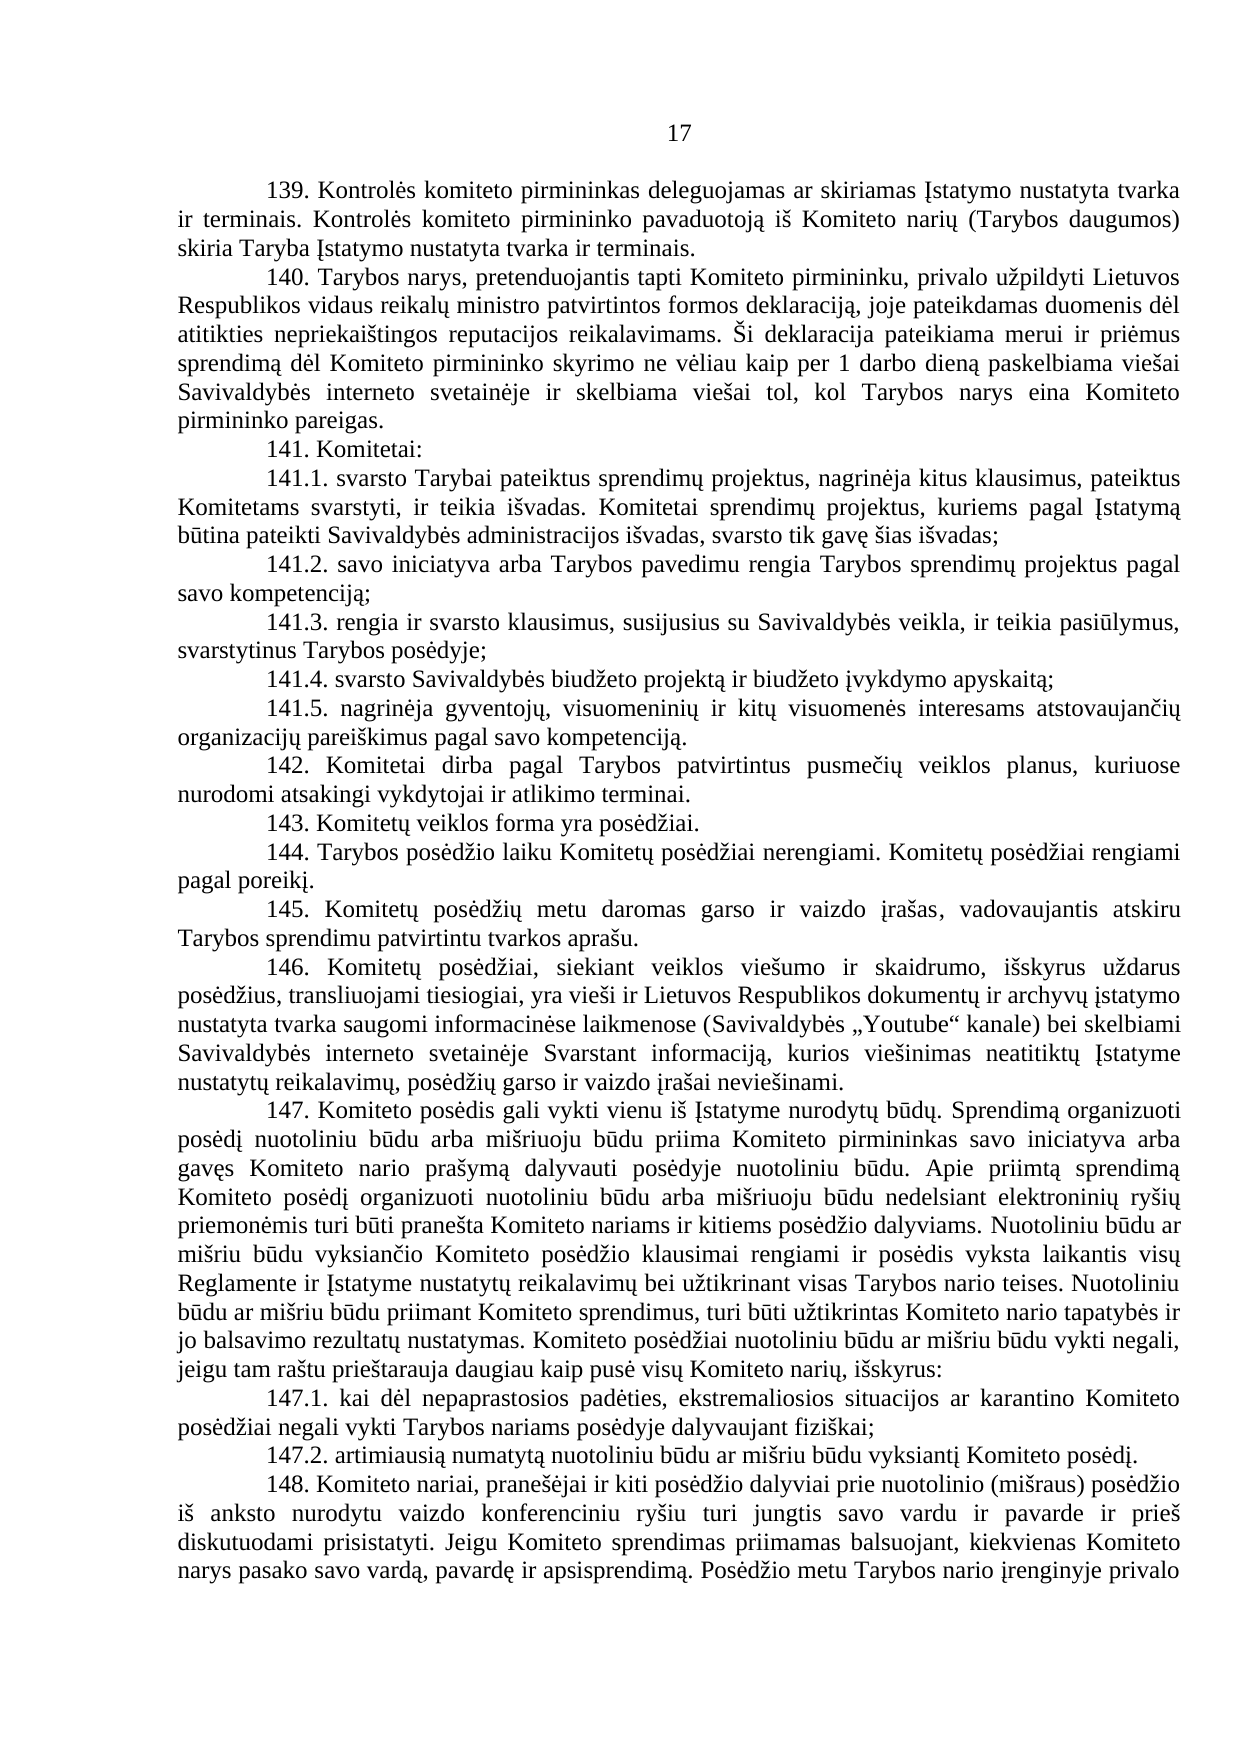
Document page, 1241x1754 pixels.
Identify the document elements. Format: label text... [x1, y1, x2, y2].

text 148. Komiteto nariai, pranešėjai ir kiti posėdžio dalyviai prie nuotolinio (mišraus) posėdžio iš anksto nurodytu vaizdo konferenciniu ryšiu turi jungtis savo vardu ir pavarde ir prieš diskutuodami prisistatyti. Jeigu Komiteto sprendimas priimamas balsuojant, kiekvienas Komiteto narys pasako savo vardą, pavardę ir apsisprendimą. Posėdžio metu Tarybos nario įrenginyje privalo [177, 1469, 1181, 1584]
text 143. Komitetų veiklos forma yra posėdžiai. [177, 808, 1181, 837]
text 141.5. nagrinėja gyventojų, visuomeninių ir kitų visuomenės interesams atstovaujančių organizacijų pareiškimus pagal savo kompetenciją. [177, 693, 1181, 751]
text 142. Komitetai dirba pagal Tarybos patvirtintus pusmečių veiklos planus, kuriuose nurodomi atsakingi vykdytojai ir atlikimo terminai. [177, 751, 1181, 808]
text 141.1. svarsto Tarybai pateiktus sprendimų projektus, nagrinėja kitus klausimus, pateiktus Komitetams svarstyti, ir teikia išvadas. Komitetai sprendimų projektus, kuriems pagal Įstatymą būtina pateikti Savivaldybės administracijos išvadas, svarsto tik gavę šias išvadas; [177, 463, 1181, 549]
text 141. Komitetai: [177, 434, 1181, 463]
text 141.4. svarsto Savivaldybės biudžeto projektą ir biudžeto įvykdymo apyskaitą; [177, 664, 1181, 693]
text 145. Komitetų posėdžių metu daromas garso ir vaizdo įrašas, vadovaujantis atskiru Tarybos sprendimu patvirtintu tvarkos aprašu. [177, 894, 1181, 952]
text 144. Tarybos posėdžio laiku Komitetų posėdžiai nerengiami. Komitetų posėdžiai rengiami pagal poreikį. [177, 837, 1181, 894]
text 139. Kontrolės komiteto pirmininkas deleguojamas ar skiriamas Įstatymo nustatyta tvarka ir terminais. Kontrolės komiteto pirmininko pavaduotoją iš Komiteto narių (Tarybos daugumos) skiria Taryba Įstatymo nustatyta tvarka ir terminais. [177, 176, 1181, 262]
text 141.2. savo iniciatyva arba Tarybos pavedimu rengia Tarybos sprendimų projektus pagal savo kompetenciją; [177, 549, 1181, 607]
text 140. Tarybos narys, pretenduojantis tapti Komiteto pirmininku, privalo užpildyti Lietuvos Respublikos vidaus reikalų ministro patvirtintos formos deklaraciją, joje pateikdamas duomenis dėl atitikties nepriekaištingos reputacijos reikalavimams. Ši deklaracija pateikiama merui ir priėmus sprendimą dėl Komiteto pirmininko skyrimo ne vėliau kaip per 1 darbo dieną paskelbiama viešai Savivaldybės interneto svetainėje ir skelbiama viešai tol, kol Tarybos narys eina Komiteto pirmininko pareigas. [177, 262, 1181, 434]
text 146. Komitetų posėdžiai, siekiant veiklos viešumo ir skaidrumo, išskyrus uždarus posėdžius, transliuojami tiesiogiai, yra vieši ir Lietuvos Respublikos dokumentų ir archyvų įstatymo nustatyta tvarka saugomi informacinėse laikmenose (Savivaldybės „Youtube“ kanale) bei skelbiami Savivaldybės interneto svetainėje Svarstant informaciją, kurios viešinimas neatitiktų Įstatyme nustatytų reikalavimų, posėdžių garso ir vaizdo įrašai neviešinami. [177, 952, 1181, 1096]
text 147.1. kai dėl nepaprastosios padėties, ekstremaliosios situacijos ar karantino Komiteto posėdžiai negali vykti Tarybos nariams posėdyje dalyvaujant fiziškai; [177, 1383, 1181, 1441]
text 147.2. artimiausią numatytą nuotoliniu būdu ar mišriu būdu vyksiantį Komiteto posėdį. [177, 1441, 1181, 1469]
text 147. Komiteto posėdis gali vykti vienu iš Įstatyme nurodytų būdų. Sprendimą organizuoti posėdį nuotoliniu būdu arba mišriuoju būdu priima Komiteto pirmininkas savo iniciatyva arba gavęs Komiteto nario prašymą dalyvauti posėdyje nuotoliniu būdu. Apie priimtą sprendimą Komiteto posėdį organizuoti nuotoliniu būdu arba mišriuoju būdu nedelsiant elektroninių ryšių priemonėmis turi būti pranešta Komiteto nariams ir kitiems posėdžio dalyviams. Nuotoliniu būdu ar mišriu būdu vyksiančio Komiteto posėdžio klausimai rengiami ir posėdis vyksta laikantis visų Reglamente ir Įstatyme nustatytų reikalavimų bei užtikrinant visas Tarybos nario teises. Nuotoliniu būdu ar mišriu būdu priimant Komiteto sprendimus, turi būti užtikrintas Komiteto nario tapatybės ir jo balsavimo rezultatų nustatymas. Komiteto posėdžiai nuotoliniu būdu ar mišriu būdu vykti negali, jeigu tam raštu prieštarauja daugiau kaip pusė visų Komiteto narių, išskyrus: [177, 1096, 1181, 1383]
text 141.3. rengia ir svarsto klausimus, susijusius su Savivaldybės veikla, ir teikia pasiūlymus, svarstytinus Tarybos posėdyje; [177, 607, 1181, 664]
